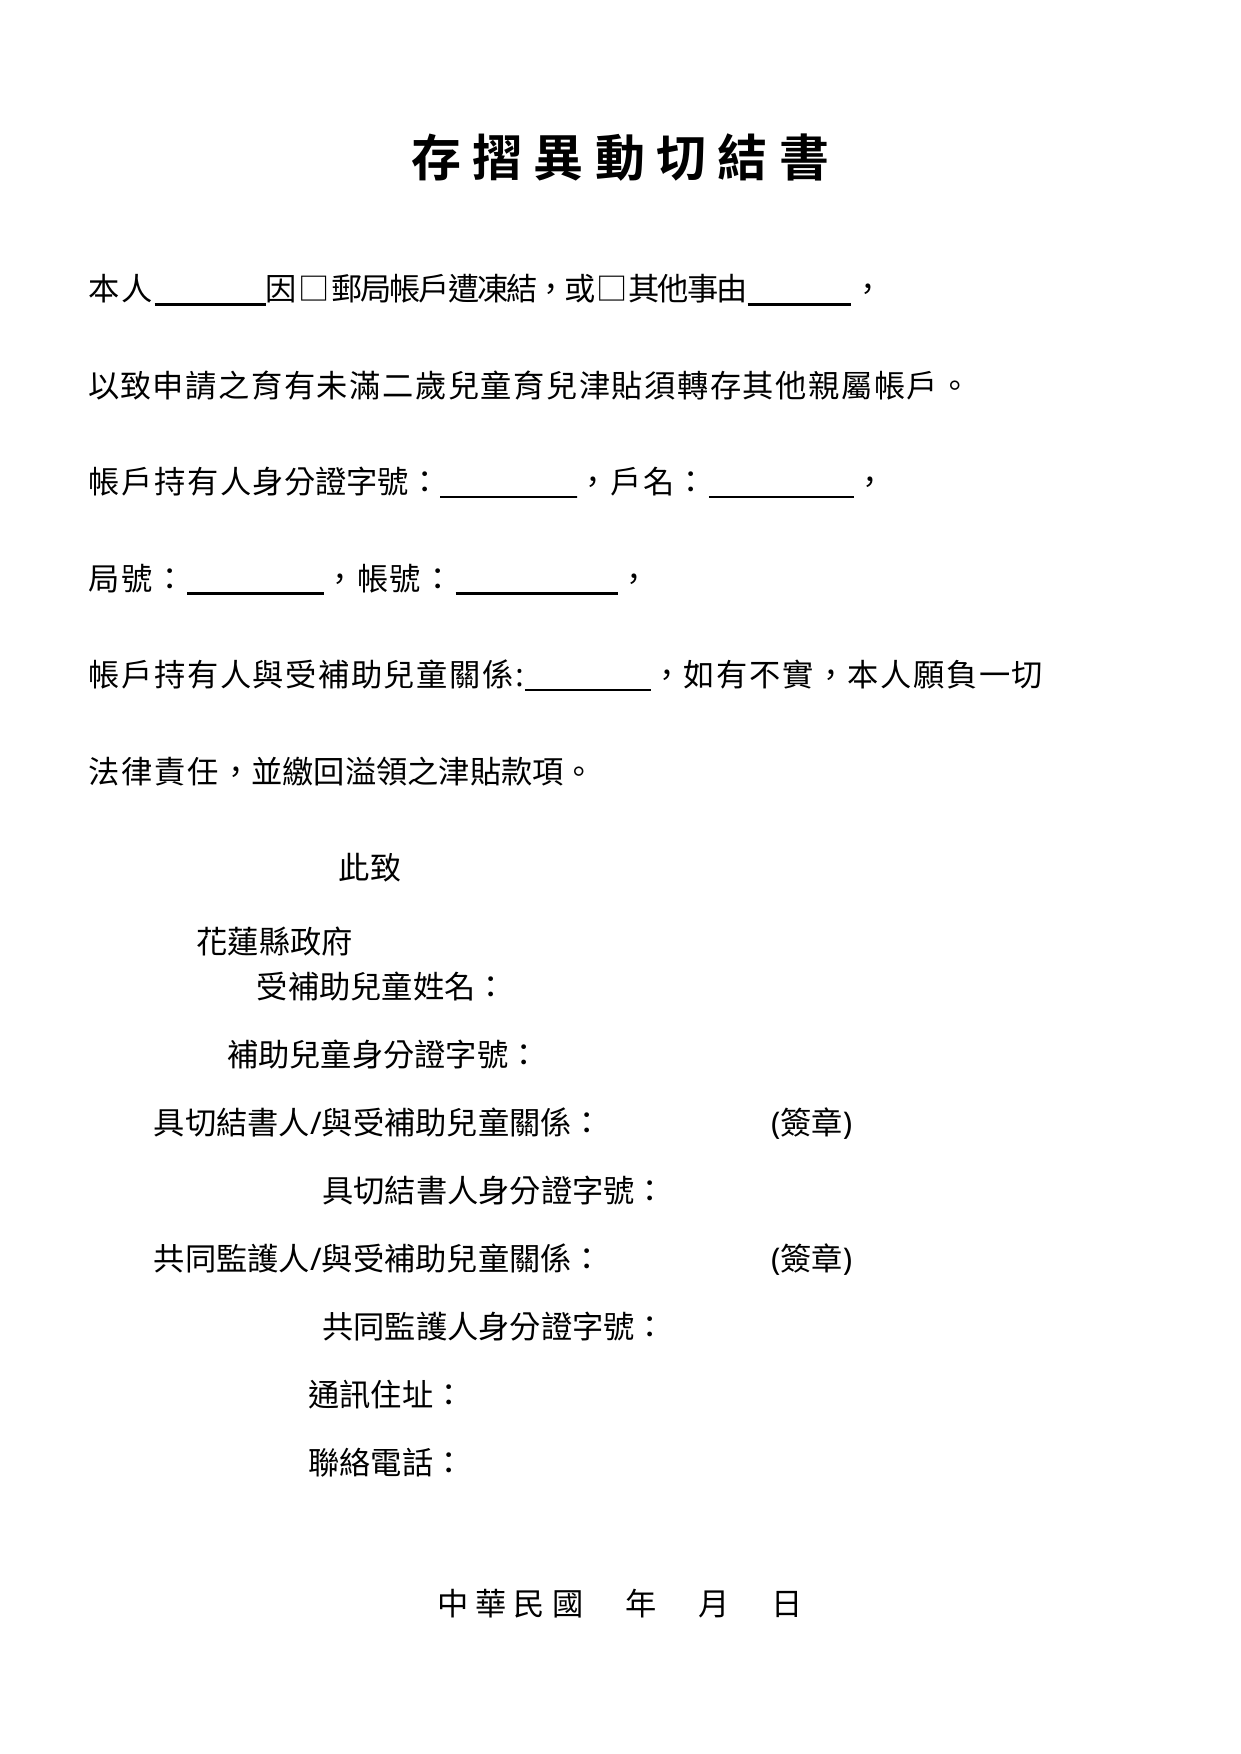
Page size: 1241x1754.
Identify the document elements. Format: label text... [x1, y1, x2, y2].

text 本人 因□郵局帳戶遭凍結，或□其他事由 ， [89, 264, 1152, 310]
text 受補助兒童姓名： [89, 962, 1152, 1007]
text 花蓮縣政府 [89, 917, 1152, 962]
text 此致 [89, 843, 1152, 888]
text 存 摺 異 動 切 結 書 [89, 118, 1152, 191]
text 共同監護人/與受補助兒童關係： (簽章) [89, 1234, 1152, 1279]
text 以致申請之育有未滿二歲兒童育兒津貼須轉存其他親屬帳戶。 [89, 361, 1152, 406]
text 帳戶持有人與受補助兒童關係: ，如有不實，本人願負一切 [89, 650, 1152, 695]
text 具切結書人身分證字號： [89, 1166, 1152, 1211]
text 局號： ，帳號： ， [89, 554, 1152, 599]
text 中 華 民 國 年 月 日 [89, 1579, 1152, 1624]
text 聯絡電話： [89, 1438, 1152, 1483]
text 通訊住址： [89, 1370, 1152, 1415]
text 具切結書人/與受補助兒童關係： (簽章) [89, 1098, 1152, 1143]
text 共同監護人身分證字號： [89, 1302, 1152, 1347]
text 補助兒童身分證字號： [89, 1030, 1152, 1075]
text 帳戶持有人身分證字號： ，戶名： ， [89, 457, 1152, 502]
text 法律責任，並繳回溢領之津貼款項。 [89, 747, 1152, 792]
